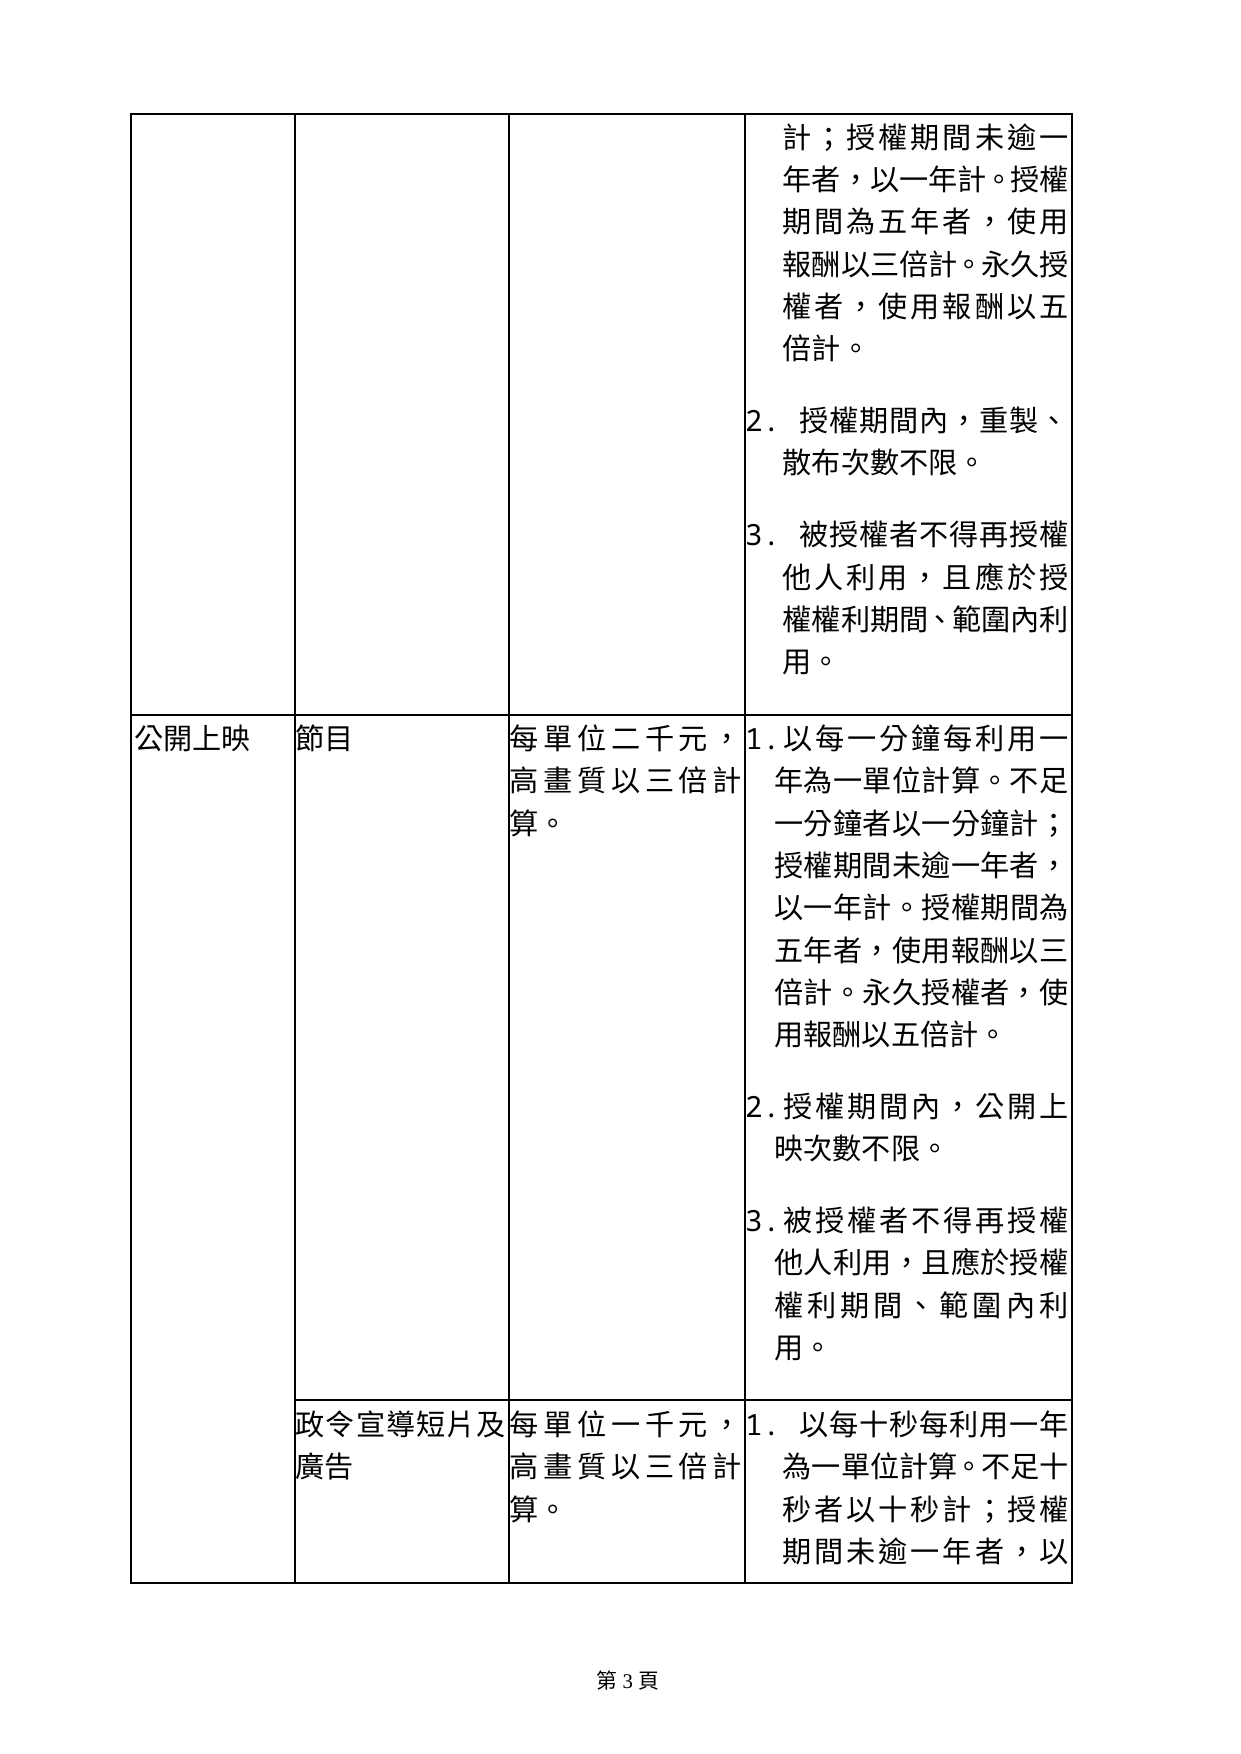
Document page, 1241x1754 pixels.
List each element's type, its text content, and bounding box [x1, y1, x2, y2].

table_cell 公開上映 [132, 716, 294, 1582]
table_cell 1. 以每十秒每利用一年為一單位計算。不足十秒者以十秒計；授權期間未逾一年者，以 [746, 1401, 1071, 1582]
table_cell 政令宣導短片及廣告 [296, 1401, 508, 1582]
table_cell [296, 115, 508, 713]
table_cell 節目 [296, 716, 508, 1399]
table_cell [510, 115, 744, 713]
table_cell [132, 115, 294, 713]
table_cell 每單位二千元，高畫質以三倍計算。 [510, 716, 744, 1399]
table_cell 每單位一千元，高畫質以三倍計算。 [510, 1401, 744, 1582]
table_cell 計；授權期間未逾一年者，以一年計。授權期間為五年者，使用報酬以三倍計。永久授權者，使用報酬以五倍計。 2. 授權期間內，重製、散布次數不限。 3. 被授權者不得再授權他人利用，且應於授權權利期間、範圍內利用。 [746, 115, 1071, 713]
table_cell 1.以每一分鐘每利用一年為一單位計算。不足一分鐘者以一分鐘計；授權期間未逾一年者，以一年計。授權期間為五年者，使用報酬以三倍計。永久授權者，使用報酬以五倍計。 2.授權期間內，公開上映次數不限。 3.被授權者不得再授權他人利用，且應於授權權利期間、範圍內利用。 [746, 716, 1071, 1399]
